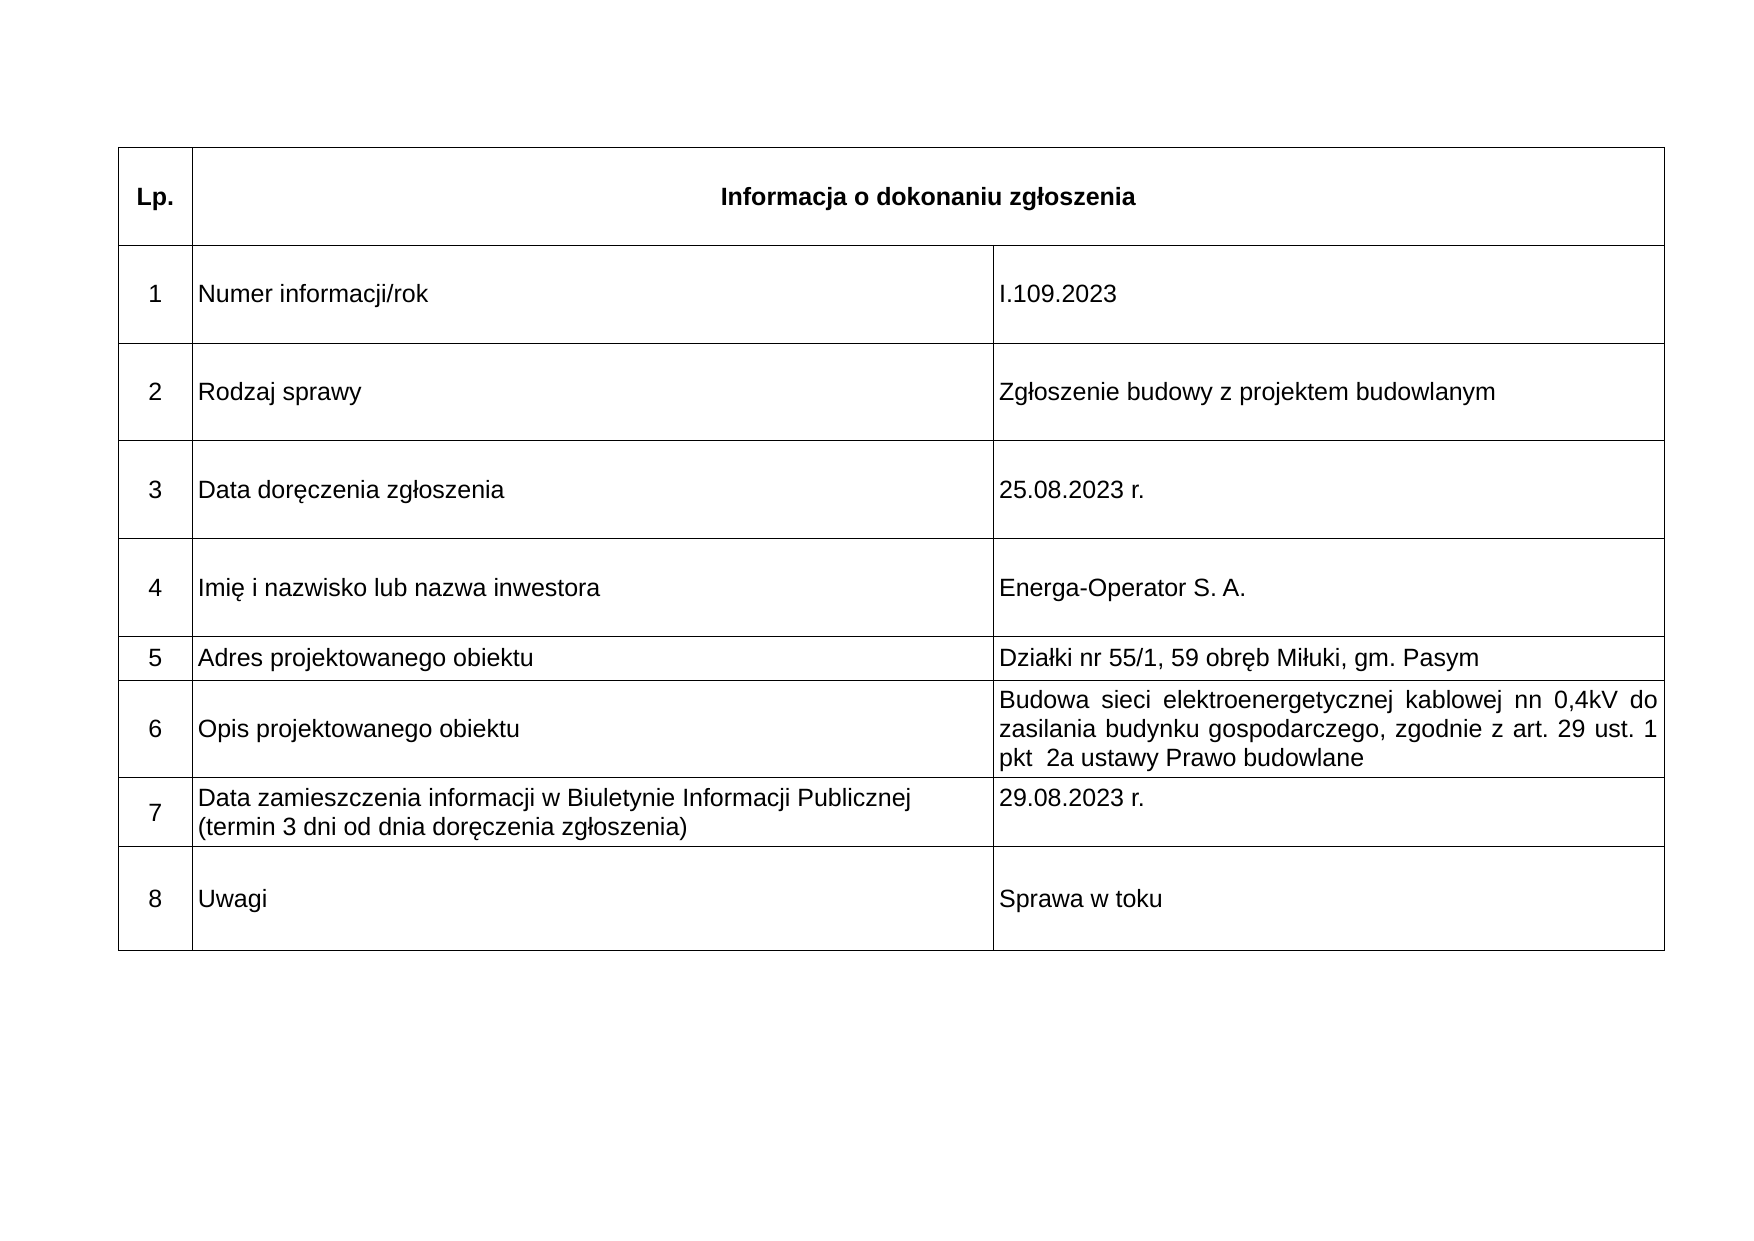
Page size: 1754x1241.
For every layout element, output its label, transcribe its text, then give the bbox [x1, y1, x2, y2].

table_cell Adres projektowanego obiektu [193, 637, 993, 679]
table_cell Rodzaj sprawy [193, 344, 993, 440]
table_cell Uwagi [193, 847, 993, 950]
table_cell 1 [119, 246, 192, 342]
table_header Lp. [119, 148, 192, 245]
table_cell Data doręczenia zgłoszenia [193, 441, 993, 538]
table_cell Energa-Operator S. A. [994, 539, 1664, 636]
table_cell 7 [119, 778, 192, 846]
table_header Informacja o dokonaniu zgłoszenia [193, 148, 1664, 245]
table_cell 5 [119, 637, 192, 679]
table_cell Sprawa w toku [994, 847, 1664, 950]
table_cell Imię i nazwisko lub nazwa inwestora [193, 539, 993, 636]
table_cell 8 [119, 847, 192, 950]
table_cell Działki nr 55/1, 59 obręb Miłuki, gm. Pasym [994, 637, 1664, 679]
table_cell Data zamieszczenia informacji w Biuletynie Informacji Publicznej (termin 3 dni od dnia doręczenia zgłoszenia) [193, 778, 993, 846]
table_cell Zgłoszenie budowy z projektem budowlanym [994, 344, 1664, 440]
table_cell Opis projektowanego obiektu [193, 681, 993, 777]
table_cell 2 [119, 344, 192, 440]
table_cell Budowa sieci elektroenergetycznej kablowej nn 0,4kV do zasilania budynku gospodarczego, zgodnie z art. 29 ust. 1 pkt 2a ustawy Prawo budowlane [994, 681, 1664, 777]
table_cell 29.08.2023 r. [994, 778, 1664, 846]
table_cell 25.08.2023 r. [994, 441, 1664, 538]
table_cell 4 [119, 539, 192, 636]
table_cell 6 [119, 681, 192, 777]
table_cell Numer informacji/rok [193, 246, 993, 342]
table_cell 3 [119, 441, 192, 538]
table_cell I.109.2023 [994, 246, 1664, 342]
